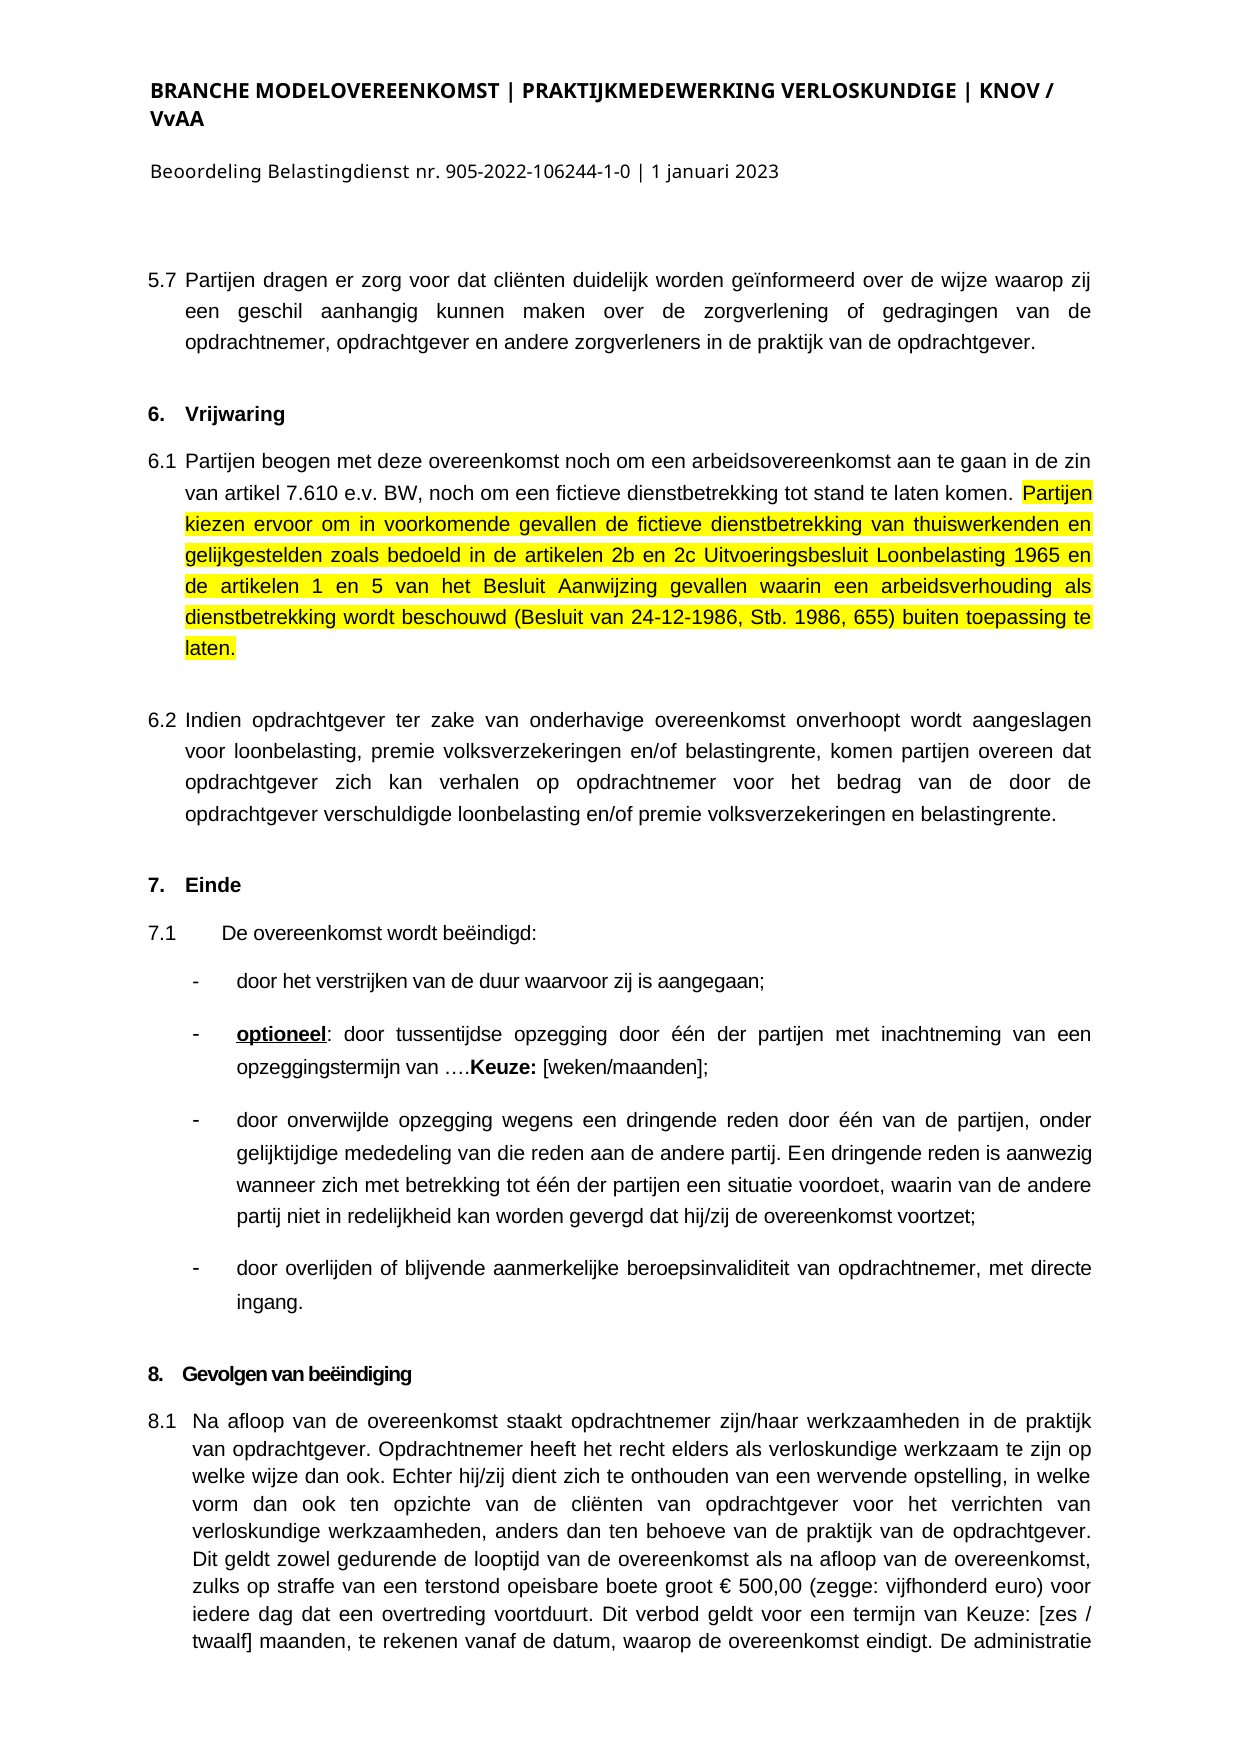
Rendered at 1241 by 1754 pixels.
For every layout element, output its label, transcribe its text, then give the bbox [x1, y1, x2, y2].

text 6. Vrijwaring [148, 401, 1093, 425]
text 8.1 Na afloop van de overeenkomst staakt opdrachtnemer zijn/haar werkzaamheden in de praktijk van opdrachtgever. Opdrachtnemer heeft het recht elders als verloskundige werkzaam te zijn op welke wijze dan ook. Echter hij/zij dient zich te onthouden van een wervende opstelling, in welke vorm dan ook ten opzichte van de cliënten van opdrachtgever voor het verrichten van verloskundige werkzaamheden, anders dan ten behoeve van de praktijk van de opdrachtgever. Dit geldt zowel gedurende de looptijd van de overeenkomst als na afloop van de overeenkomst, zulks op straffe van een terstond opeisbare boete groot € 500,00 (zegge: vijfhonderd euro) voor iedere dag dat een overtreding voortduurt. Dit verbod geldt voor een termijn van Keuze: [zes / twaalf] maanden, te rekenen vanaf de datum, waarop de overeenkomst eindigt. De administratie [148, 1409, 1093, 1653]
text 7.1 De overeenkomst wordt beëindigd: [148, 921, 1093, 945]
text 6.2 Indien opdrachtgever ter zake van onderhavige overeenkomst onverhoopt wordt aangeslagen voor loonbelasting, premie volksverzekeringen en/of belastingrente, komen partijen overeen dat opdrachtgever zich kan verhalen op opdrachtnemer voor het bedrag van de door de opdrachtgever verschuldigde loonbelasting en/of premie volksverzekeringen en belastingrente. [148, 708, 1093, 825]
text 6.1 Partijen beogen met deze overeenkomst noch om een arbeidsovereenkomst aan te gaan in de zin van artikel 7.610 e.v. BW, noch om een fictieve dienstbetrekking tot stand te laten komen. Partijen kiezen ervoor om in voorkomende gevallen de fictieve dienstbetrekking van thuiswerkenden en gelijkgestelden zoals bedoeld in de artikelen 2b en 2c Uitvoeringsbesluit Loonbelasting 1965 en de artikelen 1 en 5 van het Besluit Aanwijzing gevallen waarin een arbeidsverhouding als dienstbetrekking wordt beschouwd (Besluit van 24-12-1986, Stb. 1986, 655) buiten toepassing te laten. [148, 449, 1093, 660]
list door het verstrijken van de duur waarvoor zij is aangegaan; [192, 969, 1093, 993]
list door overlijden of blijvende aanmerkelijke beroepsinvaliditeit van opdrachtnemer, met directe ingang. [192, 1251, 1093, 1314]
text 8. Gevolgen van beëindiging [148, 1362, 1093, 1386]
text 7. Einde [148, 873, 1093, 897]
text 5.7 Partijen dragen er zorg voor dat cliënten duidelijk worden geïnformeerd over de wijze waarop zij een geschil aanhangig kunnen maken over de zorgverlening of gedragingen van de opdrachtnemer, opdrachtgever en andere zorgverleners in de praktijk van de opdrachtgever. [148, 267, 1093, 354]
list optioneel: door tussentijdse opzegging door één der partijen met inachtneming van een opzeggingstermijn van ….Keuze: [weken/maanden]; [192, 1017, 1093, 1079]
list door onverwijlde opzegging wegens een dringende reden door één van de partijen, onder gelijktijdige mededeling van die reden aan de andere partij. Een dringende reden is aanwezig wanneer zich met betrekking tot één der partijen een situatie voordoet, waarin van de andere partij niet in redelijkheid kan worden gevergd dat hij/zij de overeenkomst voortzet; [192, 1103, 1093, 1227]
